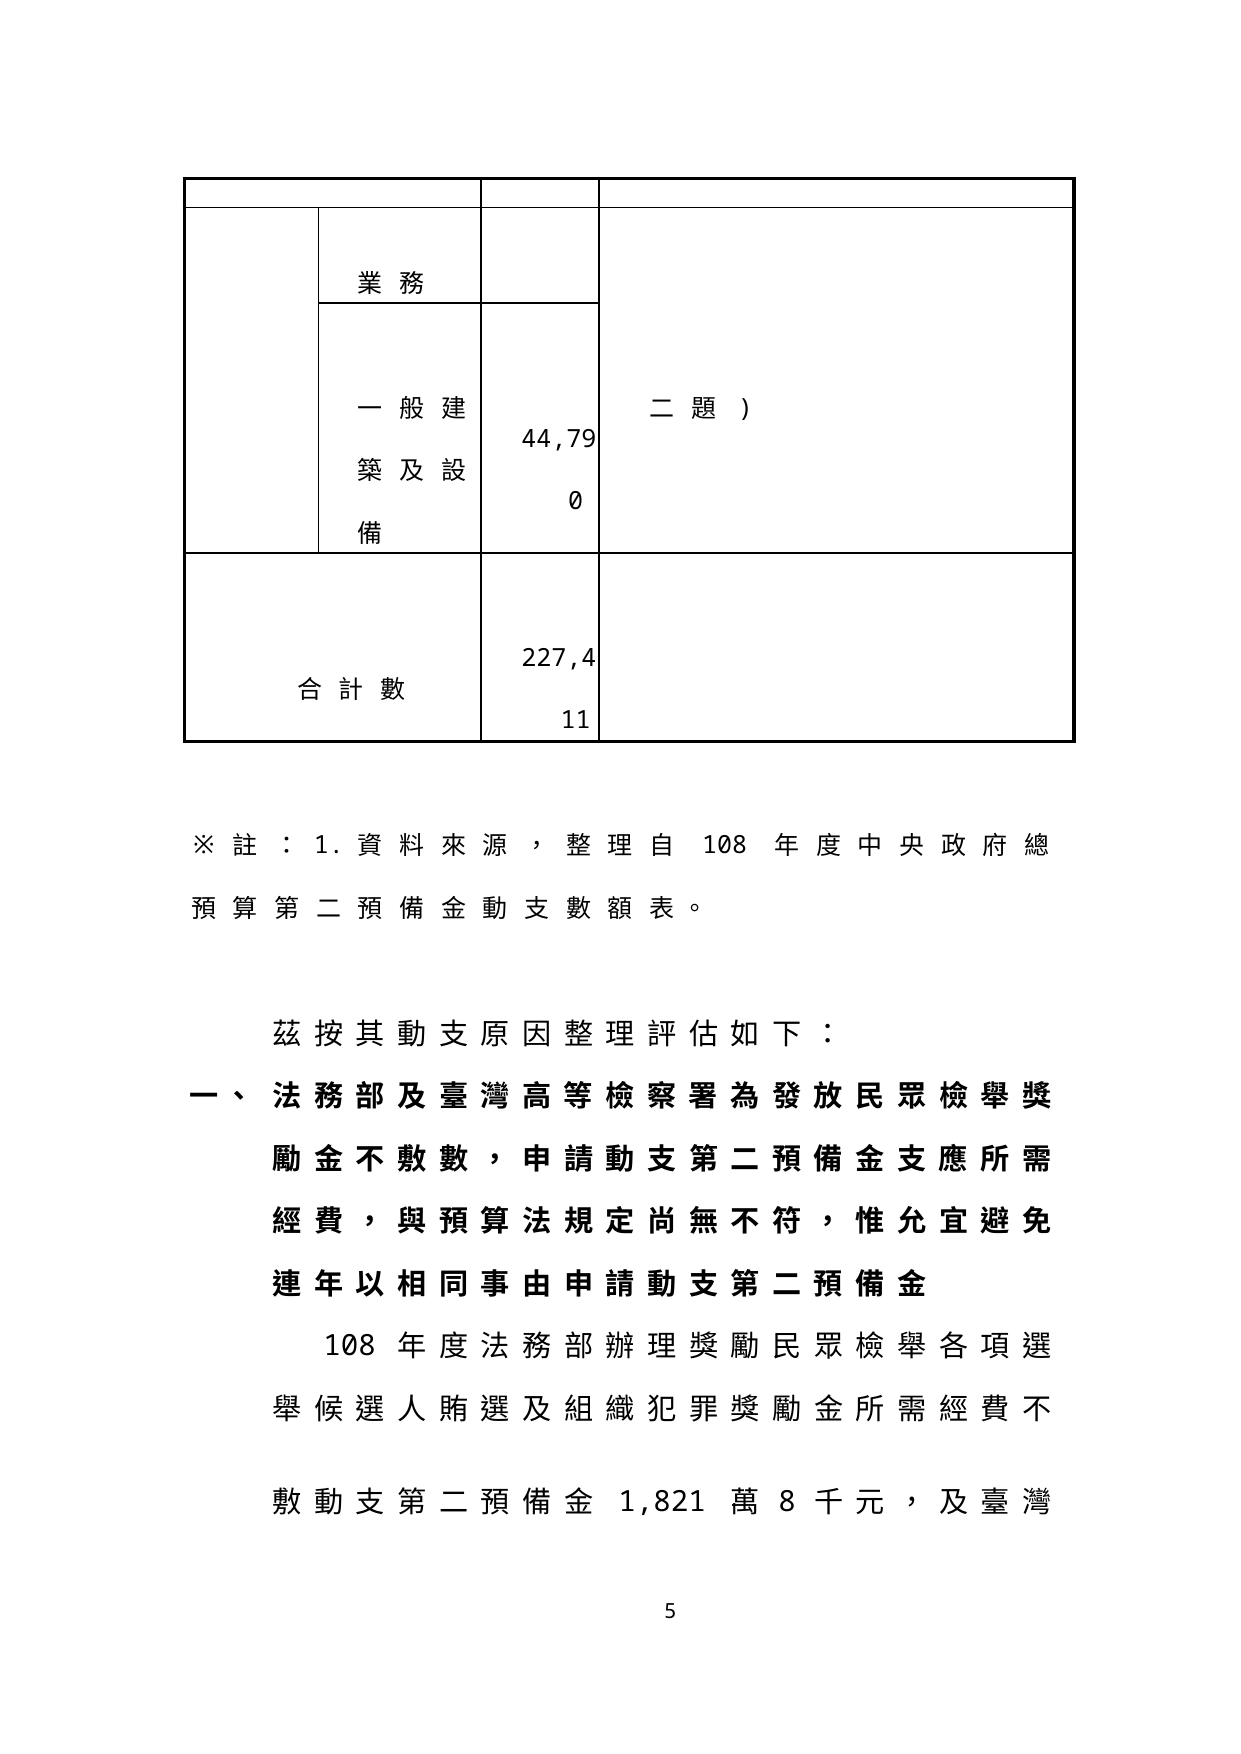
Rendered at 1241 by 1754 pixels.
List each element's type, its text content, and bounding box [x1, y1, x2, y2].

text 一、法務部及臺灣高等檢察署為發放民眾檢舉獎勵金不敷數，申請動支第二預備金支應所需經費，與預算法規定尚無不符，惟允宜避免連年以相同事由申請動支第二預備金 [183, 1052, 1058, 1302]
table_cell 44,790 [482, 304, 598, 552]
table_cell 業務 [319, 208, 480, 302]
table_cell [482, 208, 598, 302]
table_cell 二題) [600, 208, 1072, 552]
text 茲按其動支原因整理評估如下： [183, 990, 1058, 1052]
table_header [600, 180, 1072, 207]
text ※註：1.資料來源，整理自108年度中央政府總預算第二預備金動支數額表。 [183, 802, 1058, 927]
table_cell 合計數 [186, 554, 480, 740]
table_cell [186, 208, 318, 552]
text 108年度法務部辦理獎勵民眾檢舉各項選舉候選人賄選及組織犯罪獎勵金所需經費不敷動支第二預備金1,821萬8千元，及臺灣 [242, 1302, 1058, 1552]
table_cell 227,411 [482, 554, 598, 740]
table_header [186, 180, 480, 207]
table_cell 一般建築及設備 [319, 304, 480, 552]
table_header [482, 180, 598, 207]
table_cell [600, 554, 1072, 740]
